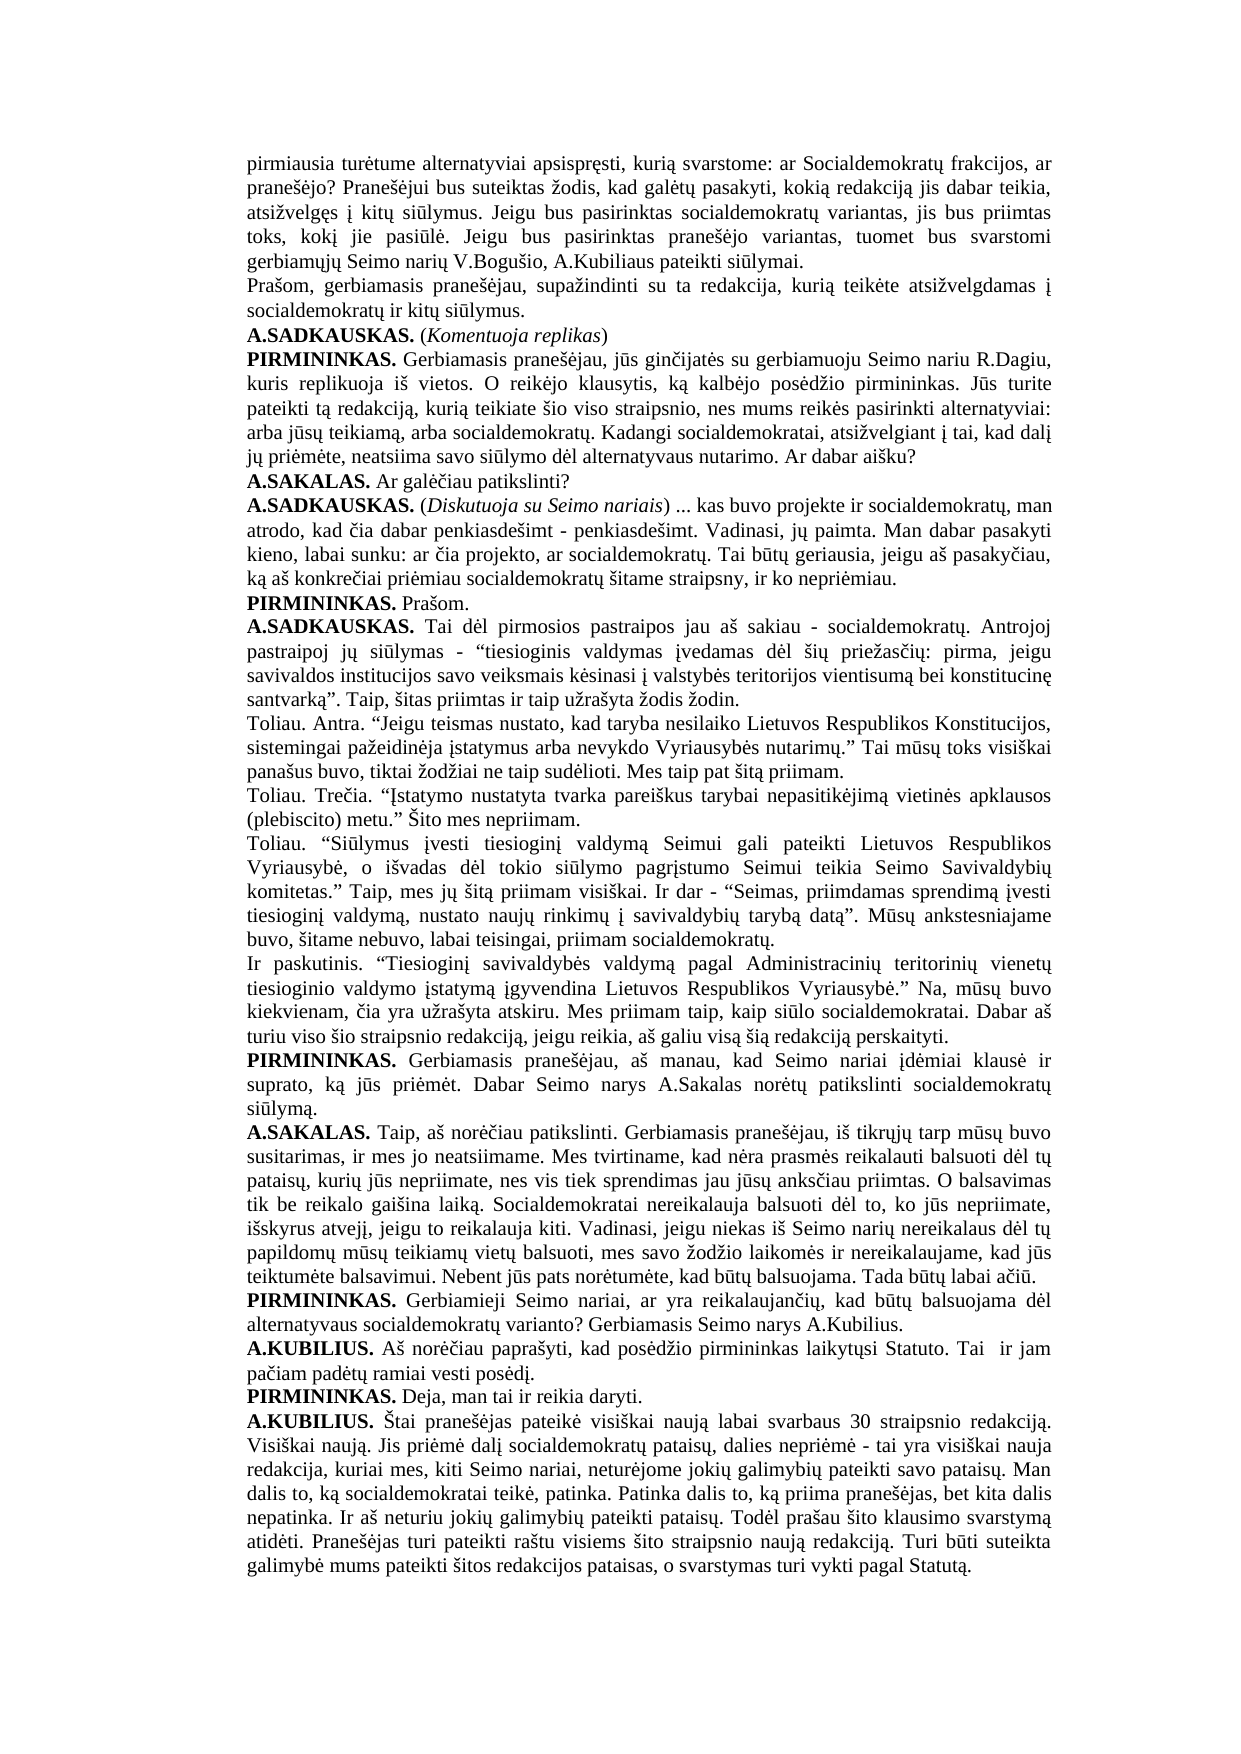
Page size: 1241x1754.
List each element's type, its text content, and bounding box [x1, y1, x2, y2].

text PIRMININKAS. Gerbiamieji Seimo nariai, ar yra reikalaujančių, kad būtų balsuojama dėl alternatyvaus socialdemokratų varianto? Gerbiamasis Seimo narys A.Kubilius. [247, 1288, 1053, 1336]
text A.KUBILIUS. Štai pranešėjas pateikė visiškai naują labai svarbaus 30 straipsnio redakciją. Visiškai naują. Jis priėmė dalį socialdemokratų pataisų, dalies nepriėmė - tai yra visiškai nauja redakcija, kuriai mes, kiti Seimo nariai, neturėjome jokių galimybių pateikti savo pataisų. Man dalis to, ką socialdemokratai teikė, patinka. Patinka dalis to, ką priima pranešėjas, bet kita dalis nepatinka. Ir aš neturiu jokių galimybių pateikti pataisų. Todėl prašau šito klausimo svarstymą atidėti. Pranešėjas turi pateikti raštu visiems šito straipsnio naują redakciją. Turi būti suteikta galimybė mums pateikti šitos redakcijos pataisas, o svarstymas turi vykti pagal Statutą. [247, 1408, 1053, 1577]
text A.KUBILIUS. Aš norėčiau paprašyti, kad posėdžio pirmininkas laikytųsi Statuto. Tai ir jam pačiam padėtų ramiai vesti posėdį. [247, 1336, 1053, 1384]
text PIRMININKAS. Prašom. [247, 590, 1053, 614]
text Prašom, gerbiamasis pranešėjau, supažindinti su ta redakcija, kurią teikėte atsižvelgdamas į socialdemokratų ir kitų siūlymus. [247, 273, 1053, 322]
text Toliau. “Siūlymus įvesti tiesioginį valdymą Seimui gali pateikti Lietuvos Respublikos Vyriausybė, o išvadas dėl tokio siūlymo pagrįstumo Seimui teikia Seimo Savivaldybių komitetas.” Taip, mes jų šitą priimam visiškai. Ir dar - “Seimas, priimdamas sprendimą įvesti tiesioginį valdymą, nustato naujų rinkimų į savivaldybių tarybą datą”. Mūsų ankstesniajame buvo, šitame nebuvo, labai teisingai, priimam socialdemokratų. [247, 831, 1053, 951]
text PIRMININKAS. Deja, man tai ir reikia daryti. [247, 1384, 1053, 1408]
text PIRMININKAS. Gerbiamasis pranešėjau, jūs ginčijatės su gerbiamuoju Seimo nariu R.Dagiu, kuris replikuoja iš vietos. O reikėjo klausytis, ką kalbėjo posėdžio pirmininkas. Jūs turite pateikti tą redakciją, kurią teikiate šio viso straipsnio, nes mums reikės pasirinkti alternatyviai: arba jūsų teikiamą, arba socialdemokratų. Kadangi socialdemokratai, atsižvelgiant į tai, kad dalį jų priėmėte, neatsiima savo siūlymo dėl alternatyvaus nutarimo. Ar dabar aišku? [247, 347, 1053, 468]
text Ir paskutinis. “Tiesioginį savivaldybės valdymą pagal Administracinių teritorinių vienetų tiesioginio valdymo įstatymą įgyvendina Lietuvos Respublikos Vyriausybė.” Na, mūsų buvo kiekvienam, čia yra užrašyta atskiru. Mes priimam taip, kaip siūlo socialdemokratai. Dabar aš turiu viso šio straipsnio redakciją, jeigu reikia, aš galiu visą šią redakciją perskaityti. [247, 951, 1053, 1048]
text A.SADKAUSKAS. (Diskutuoja su Seimo nariais) ... kas buvo projekte ir socialdemokratų, man atrodo, kad čia dabar penkiasdešimt - penkiasdešimt. Vadinasi, jų paimta. Man dabar pasakyti kieno, labai sunku: ar čia projekto, ar socialdemokratų. Tai būtų geriausia, jeigu aš pasakyčiau, ką aš konkrečiai priėmiau socialdemokratų šitame straipsny, ir ko nepriėmiau. [247, 493, 1053, 590]
text Toliau. Trečia. “Įstatymo nustatyta tvarka pareiškus tarybai nepasitikėjimą vietinės apklausos (plebiscito) metu.” Šito mes nepriimam. [247, 783, 1053, 831]
text A.SADKAUSKAS. (Komentuoja replikas) [247, 322, 1053, 347]
text Toliau. Antra. “Jeigu teismas nustato, kad taryba nesilaiko Lietuvos Respublikos Konstitucijos, sistemingai pažeidinėja įstatymus arba nevykdo Vyriausybės nutarimų.” Tai mūsų toks visiškai panašus buvo, tiktai žodžiai ne taip sudėlioti. Mes taip pat šitą priimam. [247, 711, 1053, 783]
text pirmiausia turėtume alternatyviai apsispręsti, kurią svarstome: ar Socialdemokratų frakcijos, ar pranešėjo? Pranešėjui bus suteiktas žodis, kad galėtų pasakyti, kokią redakciją jis dabar teikia, atsižvelgęs į kitų siūlymus. Jeigu bus pasirinktas socialdemokratų variantas, jis bus priimtas toks, kokį jie pasiūlė. Jeigu bus pasirinktas pranešėjo variantas, tuomet bus svarstomi gerbiamųjų Seimo narių V.Bogušio, A.Kubiliaus pateikti siūlymai. [247, 150, 1053, 273]
text PIRMININKAS. Gerbiamasis pranešėjau, aš manau, kad Seimo nariai įdėmiai klausė ir suprato, ką jūs priėmėt. Dabar Seimo narys A.Sakalas norėtų patikslinti socialdemokratų siūlymą. [247, 1048, 1053, 1120]
text A.SAKALAS. Taip, aš norėčiau patikslinti. Gerbiamasis pranešėjau, iš tikrųjų tarp mūsų buvo susitarimas, ir mes jo neatsiimame. Mes tvirtiname, kad nėra prasmės reikalauti balsuoti dėl tų pataisų, kurių jūs nepriimate, nes vis tiek sprendimas jau jūsų anksčiau priimtas. O balsavimas tik be reikalo gaišina laiką. Socialdemokratai nereikalauja balsuoti dėl to, ko jūs nepriimate, išskyrus atvejį, jeigu to reikalauja kiti. Vadinasi, jeigu niekas iš Seimo narių nereikalaus dėl tų papildomų mūsų teikiamų vietų balsuoti, mes savo žodžio laikomės ir nereikalaujame, kad jūs teiktumėte balsavimui. Nebent jūs pats norėtumėte, kad būtų balsuojama. Tada būtų labai ačiū. [247, 1120, 1053, 1288]
text A.SAKALAS. Ar galėčiau patikslinti? [247, 468, 1053, 493]
text A.SADKAUSKAS. Tai dėl pirmosios pastraipos jau aš sakiau - socialdemokratų. Antrojoj pastraipoj jų siūlymas - “tiesioginis valdymas įvedamas dėl šių priežasčių: pirma, jeigu savivaldos institucijos savo veiksmais kėsinasi į valstybės teritorijos vientisumą bei konstitucinę santvarką”. Taip, šitas priimtas ir taip užrašyta žodis žodin. [247, 614, 1053, 711]
